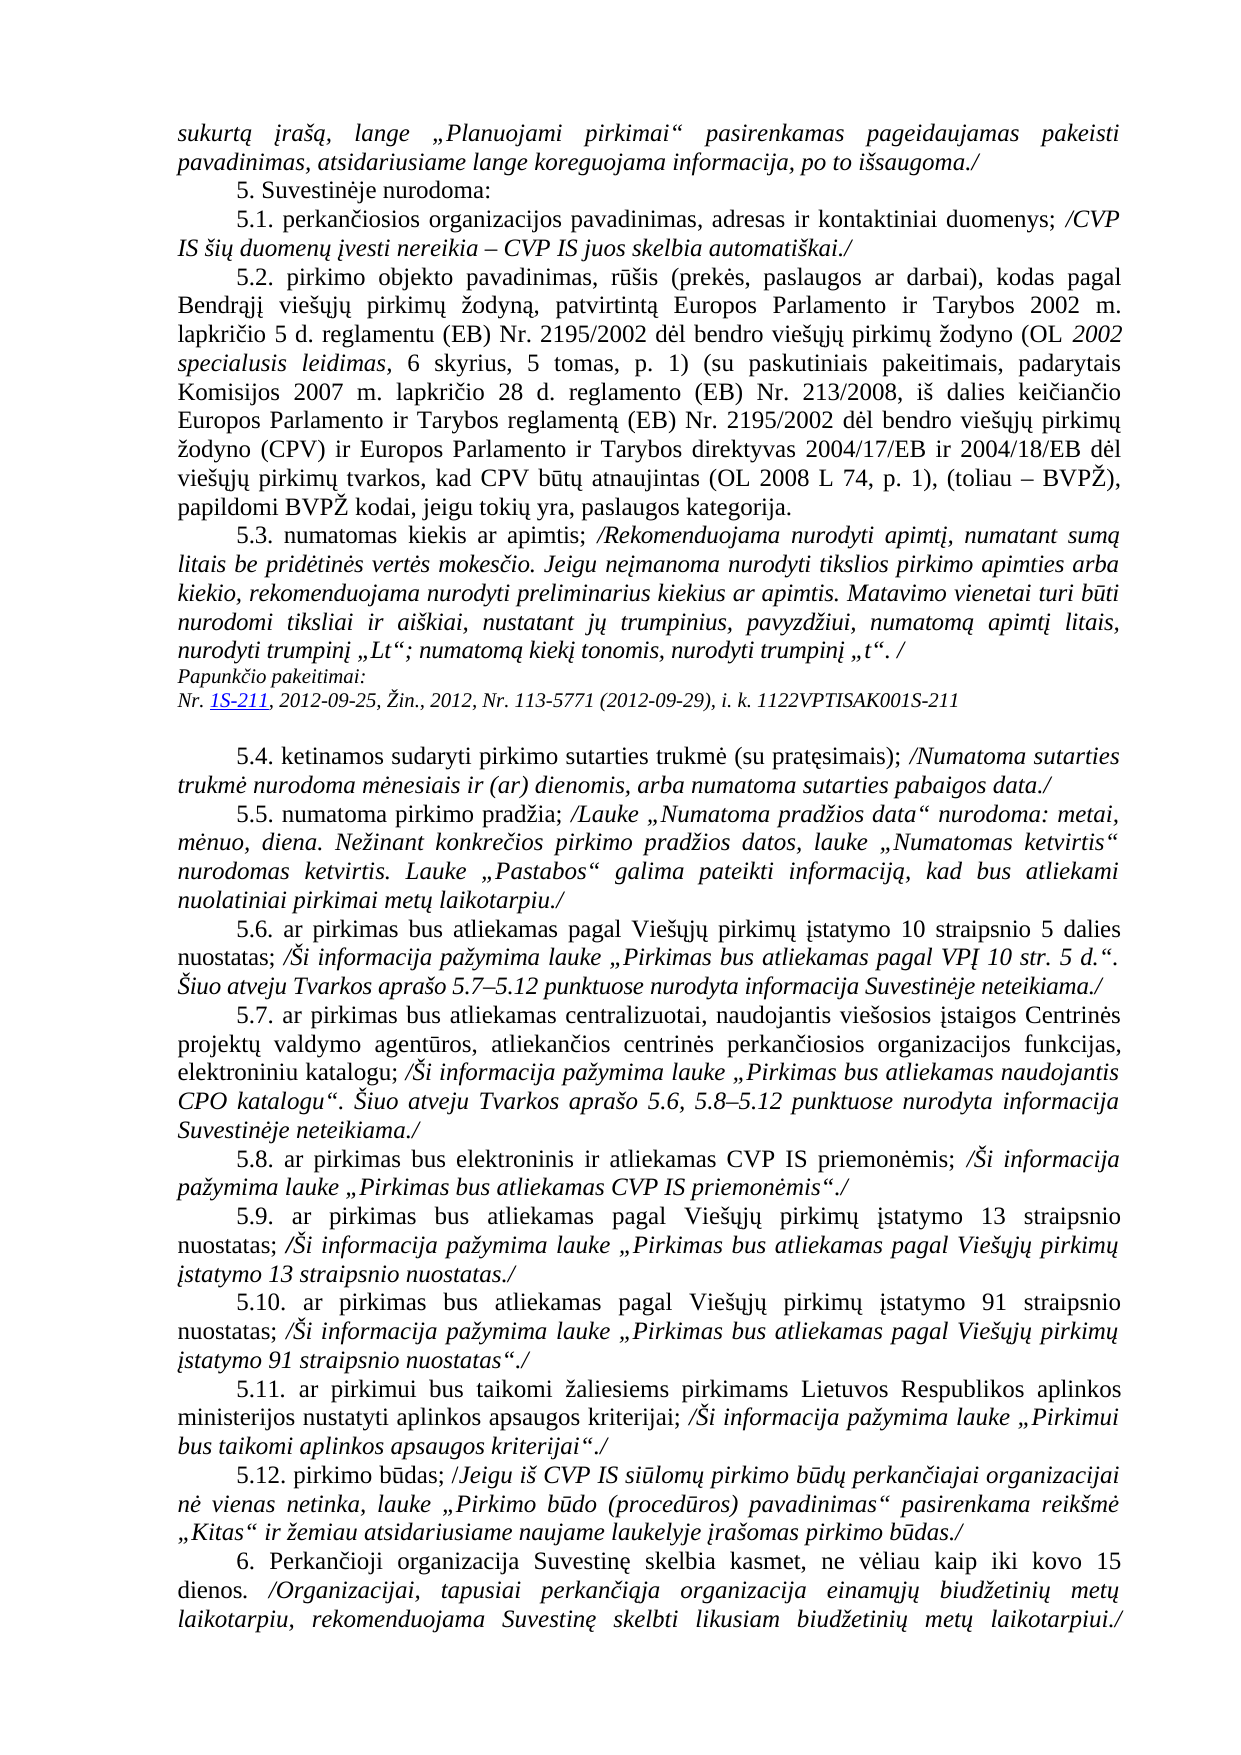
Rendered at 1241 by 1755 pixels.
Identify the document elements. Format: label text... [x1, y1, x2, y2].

text 5.3. numatomas kiekis ar apimtis; /Rekomenduojama nurodyti apimtį, numatant sumą litais be pridėtinės vertės mokesčio. Jeigu neįmanoma nurodyti tikslios pirkimo apimties arba kiekio, rekomenduojama nurodyti preliminarius kiekius ar apimtis. Matavimo vienetai turi būti nurodomi tiksliai ir aiškiai, nustatant jų trumpinius, pavyzdžiui, numatomą apimtį litais, nurodyti trumpinį „Lt“; numatomą kiekį tonomis, nurodyti trumpinį „t“. / [177, 521, 1122, 664]
text 5.7. ar pirkimas bus atliekamas centralizuotai, naudojantis viešosios įstaigos Centrinės projektų valdymo agentūros, atliekančios centrinės perkančiosios organizacijos funkcijas, elektroniniu katalogu; /Ši informacija pažymima lauke „Pirkimas bus atliekamas naudojantis CPO katalogu“. Šiuo atveju Tvarkos aprašo 5.6, 5.8–5.12 punktuose nurodyta informacija Suvestinėje neteikiama./ [177, 1000, 1122, 1144]
text Nr. 1S-211, 2012-09-25, Žin., 2012, Nr. 113-5771 (2012-09-29), i. k. 1122VPTISAK001S-211 [177, 688, 1122, 712]
text 5.1. perkančiosios organizacijos pavadinimas, adresas ir kontaktiniai duomenys; /CVP IS šių duomenų įvesti nereikia – CVP IS juos skelbia automatiškai./ [177, 204, 1122, 262]
text 5.9. ar pirkimas bus atliekamas pagal Viešųjų pirkimų įstatymo 13 straipsnio nuostatas; /Ši informacija pažymima lauke „Pirkimas bus atliekamas pagal Viešųjų pirkimų įstatymo 13 straipsnio nuostatas./ [177, 1201, 1122, 1287]
text 5.8. ar pirkimas bus elektroninis ir atliekamas CVP IS priemonėmis; /Ši informacija pažymima lauke „Pirkimas bus atliekamas CVP IS priemonėmis“./ [177, 1144, 1122, 1201]
text Papunkčio pakeitimai: [177, 664, 1122, 688]
text 5.11. ar pirkimui bus taikomi žaliesiems pirkimams Lietuvos Respublikos aplinkos ministerijos nustatyti aplinkos apsaugos kriterijai; /Ši informacija pažymima lauke „Pirkimui bus taikomi aplinkos apsaugos kriterijai“./ [177, 1374, 1122, 1460]
text 5.4. ketinamos sudaryti pirkimo sutarties trukmė (su pratęsimais); /Numatoma sutarties trukmė nurodoma mėnesiais ir (ar) dienomis, arba numatoma sutarties pabaigos data./ [177, 741, 1122, 799]
text 5. Suvestinėje nurodoma: [177, 176, 1122, 204]
text 5.10. ar pirkimas bus atliekamas pagal Viešųjų pirkimų įstatymo 91 straipsnio nuostatas; /Ši informacija pažymima lauke „Pirkimas bus atliekamas pagal Viešųjų pirkimų įstatymo 91 straipsnio nuostatas“./ [177, 1287, 1122, 1374]
text 5.5. numatoma pirkimo pradžia; /Lauke „Numatoma pradžios data“ nurodoma: metai, mėnuo, diena. Nežinant konkrečios pirkimo pradžios datos, lauke „Numatomas ketvirtis“ nurodomas ketvirtis. Lauke „Pastabos“ galima pateikti informaciją, kad bus atliekami nuolatiniai pirkimai metų laikotarpiu./ [177, 799, 1122, 914]
text 5.12. pirkimo būdas; /Jeigu iš CVP IS siūlomų pirkimo būdų perkančiajai organizacijai nė vienas netinka, lauke „Pirkimo būdo (procedūros) pavadinimas“ pasirenkama reikšmė „Kitas“ ir žemiau atsidariusiame naujame laukelyje įrašomas pirkimo būdas./ [177, 1460, 1122, 1546]
text 5.6. ar pirkimas bus atliekamas pagal Viešųjų pirkimų įstatymo 10 straipsnio 5 dalies nuostatas; /Ši informacija pažymima lauke „Pirkimas bus atliekamas pagal VPĮ 10 str. 5 d.“. Šiuo atveju Tvarkos aprašo 5.7–5.12 punktuose nurodyta informacija Suvestinėje neteikiama./ [177, 914, 1122, 1000]
text 6. Perkančioji organizacija Suvestinę skelbia kasmet, ne vėliau kaip iki kovo 15 dienos. /Organizacijai, tapusiai perkančiąja organizacija einamųjų biudžetinių metų laikotarpiu, rekomenduojama Suvestinę skelbti likusiam biudžetinių metų laikotarpiui./ [177, 1546, 1122, 1632]
text sukurtą įrašą, lange „Planuojami pirkimai“ pasirenkamas pageidaujamas pakeisti pavadinimas, atsidariusiame lange koreguojama informacija, po to išsaugoma./ [177, 118, 1122, 176]
text 5.2. pirkimo objekto pavadinimas, rūšis (prekės, paslaugos ar darbai), kodas pagal Bendrąjį viešųjų pirkimų žodyną, patvirtintą Europos Parlamento ir Tarybos 2002 m. lapkričio 5 d. reglamentu (EB) Nr. 2195/2002 dėl bendro viešųjų pirkimų žodyno (OL 2002 specialusis leidimas, 6 skyrius, 5 tomas, p. 1) (su paskutiniais pakeitimais, padarytais Komisijos 2007 m. lapkričio 28 d. reglamento (EB) Nr. 213/2008, iš dalies keičiančio Europos Parlamento ir Tarybos reglamentą (EB) Nr. 2195/2002 dėl bendro viešųjų pirkimų žodyno (CPV) ir Europos Parlamento ir Tarybos direktyvas 2004/17/EB ir 2004/18/EB dėl viešųjų pirkimų tvarkos, kad CPV būtų atnaujintas (OL 2008 L 74, p. 1), (toliau – BVPŽ), papildomi BVPŽ kodai, jeigu tokių yra, paslaugos kategorija. [177, 262, 1122, 521]
